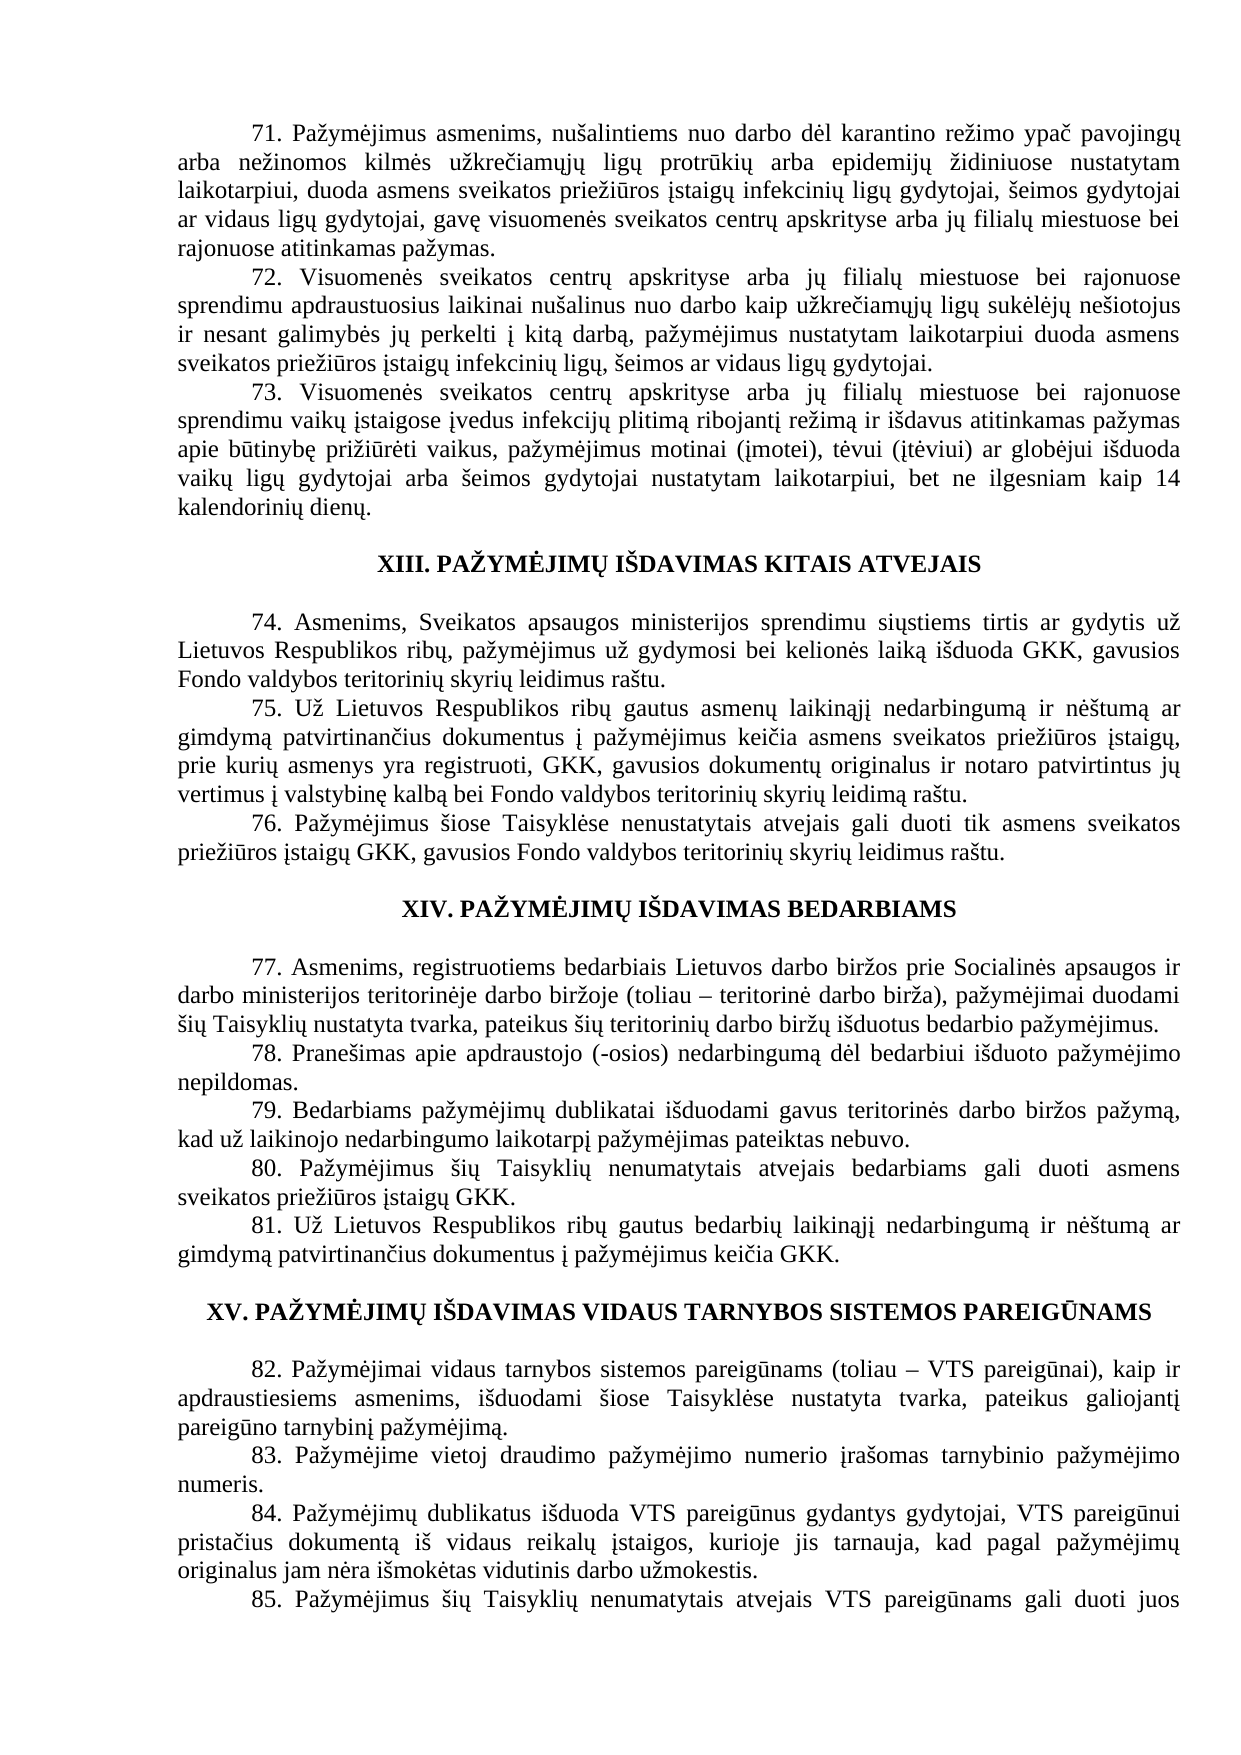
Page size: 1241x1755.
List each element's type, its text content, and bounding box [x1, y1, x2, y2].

text XV. PAŽYMĖJIMŲ IŠDAVIMAS VIDAUS TARNYBOS SISTEMOS PAREIGŪNAMS [177, 1297, 1181, 1326]
text 82. Pažymėjimai vidaus tarnybos sistemos pareigūnams (toliau – VTS pareigūnai), kaip ir apdraustiesiems asmenims, išduodami šiose Taisyklėse nustatyta tvarka, pateikus galiojantį pareigūno tarnybinį pažymėjimą. [177, 1354, 1181, 1441]
text 73. Visuomenės sveikatos centrų apskrityse arba jų filialų miestuose bei rajonuose sprendimu vaikų įstaigose įvedus infekcijų plitimą ribojantį režimą ir išdavus atitinkamas pažymas apie būtinybę prižiūrėti vaikus, pažymėjimus motinai (įmotei), tėvui (įtėviui) ar globėjui išduoda vaikų ligų gydytojai arba šeimos gydytojai nustatytam laikotarpiui, bet ne ilgesniam kaip 14 kalendorinių dienų. [177, 377, 1181, 521]
text 83. Pažymėjime vietoj draudimo pažymėjimo numerio įrašomas tarnybinio pažymėjimo numeris. [177, 1441, 1181, 1498]
text XIV. PAŽYMĖJIMŲ IŠDAVIMAS BEDARBIAMS [177, 894, 1181, 923]
text 79. Bedarbiams pažymėjimų dublikatai išduodami gavus teritorinės darbo biržos pažymą, kad už laikinojo nedarbingumo laikotarpį pažymėjimas pateiktas nebuvo. [177, 1096, 1181, 1153]
text 80. Pažymėjimus šių Taisyklių nenumatytais atvejais bedarbiams gali duoti asmens sveikatos priežiūros įstaigų GKK. [177, 1153, 1181, 1211]
text 77. Asmenims, registruotiems bedarbiais Lietuvos darbo biržos prie Socialinės apsaugos ir darbo ministerijos teritorinėje darbo biržoje (toliau – teritorinė darbo birža), pažymėjimai duodami šių Taisyklių nustatyta tvarka, pateikus šių teritorinių darbo biržų išduotus bedarbio pažymėjimus. [177, 952, 1181, 1038]
text 81. Už Lietuvos Respublikos ribų gautus bedarbių laikinąjį nedarbingumą ir nėštumą ar gimdymą patvirtinančius dokumentus į pažymėjimus keičia GKK. [177, 1211, 1181, 1268]
text 78. Pranešimas apie apdraustojo (-osios) nedarbingumą dėl bedarbiui išduoto pažymėjimo nepildomas. [177, 1038, 1181, 1096]
text 84. Pažymėjimų dublikatus išduoda VTS pareigūnus gydantys gydytojai, VTS pareigūnui pristačius dokumentą iš vidaus reikalų įstaigos, kurioje jis tarnauja, kad pagal pažymėjimų originalus jam nėra išmokėtas vidutinis darbo užmokestis. [177, 1498, 1181, 1584]
text XIII. PAŽYMĖJIMŲ IŠDAVIMAS KITAIS ATVEJAIS [177, 549, 1181, 578]
text 85. Pažymėjimus šių Taisyklių nenumatytais atvejais VTS pareigūnams gali duoti juos [177, 1584, 1181, 1613]
text 71. Pažymėjimus asmenims, nušalintiems nuo darbo dėl karantino režimo ypač pavojingų arba nežinomos kilmės užkrečiamųjų ligų protrūkių arba epidemijų židiniuose nustatytam laikotarpiui, duoda asmens sveikatos priežiūros įstaigų infekcinių ligų gydytojai, šeimos gydytojai ar vidaus ligų gydytojai, gavę visuomenės sveikatos centrų apskrityse arba jų filialų miestuose bei rajonuose atitinkamas pažymas. [177, 118, 1181, 262]
text 74. Asmenims, Sveikatos apsaugos ministerijos sprendimu siųstiems tirtis ar gydytis už Lietuvos Respublikos ribų, pažymėjimus už gydymosi bei kelionės laiką išduoda GKK, gavusios Fondo valdybos teritorinių skyrių leidimus raštu. [177, 607, 1181, 693]
text 76. Pažymėjimus šiose Taisyklėse nenustatytais atvejais gali duoti tik asmens sveikatos priežiūros įstaigų GKK, gavusios Fondo valdybos teritorinių skyrių leidimus raštu. [177, 808, 1181, 866]
text 75. Už Lietuvos Respublikos ribų gautus asmenų laikinąjį nedarbingumą ir nėštumą ar gimdymą patvirtinančius dokumentus į pažymėjimus keičia asmens sveikatos priežiūros įstaigų, prie kurių asmenys yra registruoti, GKK, gavusios dokumentų originalus ir notaro patvirtintus jų vertimus į valstybinę kalbą bei Fondo valdybos teritorinių skyrių leidimą raštu. [177, 693, 1181, 808]
text 72. Visuomenės sveikatos centrų apskrityse arba jų filialų miestuose bei rajonuose sprendimu apdraustuosius laikinai nušalinus nuo darbo kaip užkrečiamųjų ligų sukėlėjų nešiotojus ir nesant galimybės jų perkelti į kitą darbą, pažymėjimus nustatytam laikotarpiui duoda asmens sveikatos priežiūros įstaigų infekcinių ligų, šeimos ar vidaus ligų gydytojai. [177, 262, 1181, 377]
